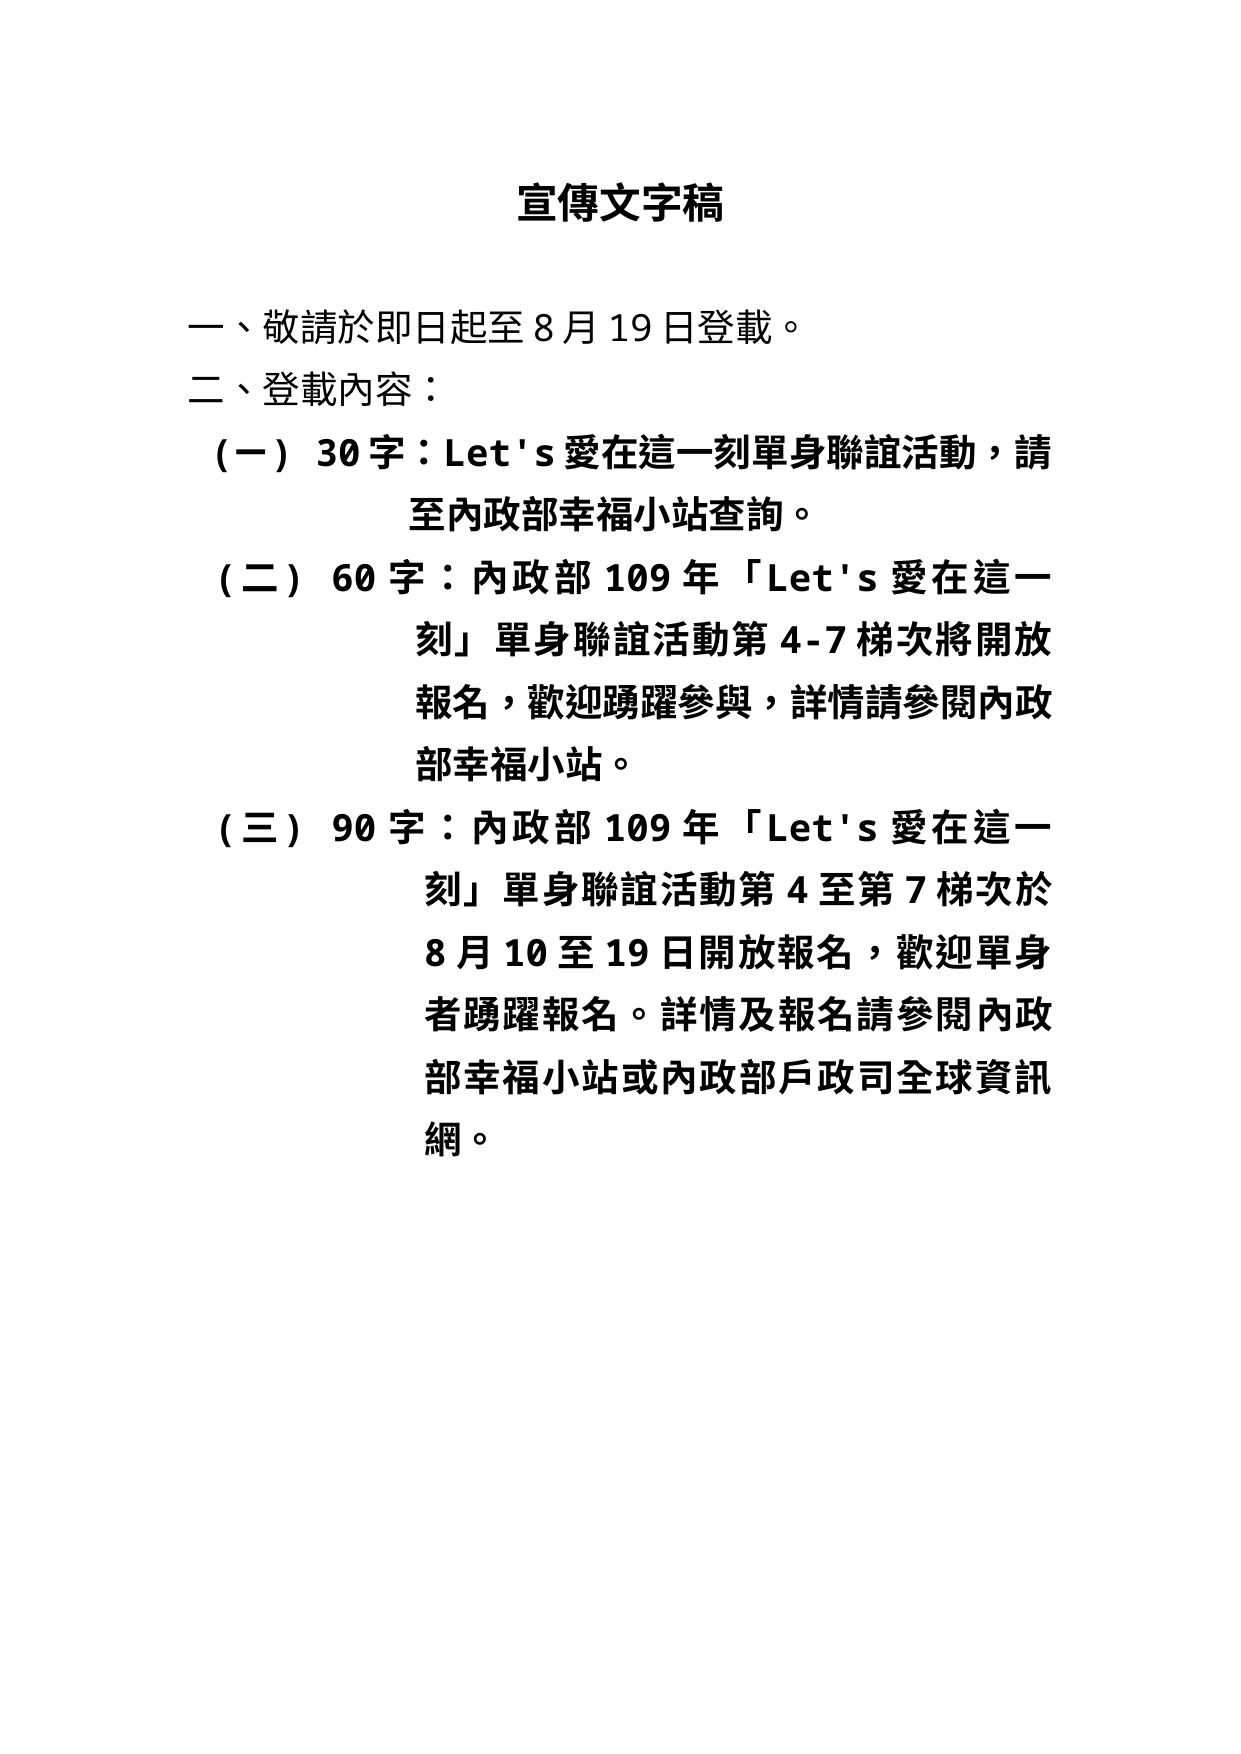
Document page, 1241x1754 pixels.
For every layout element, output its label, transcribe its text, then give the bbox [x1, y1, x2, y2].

text 二、登載內容： [187, 346, 1053, 408]
text (二) 60字：內政部109年「Let's愛在這一刻」單身聯誼活動第4-7梯次將開放報名，歡迎踴躍參與，詳情請參閱內政部幸福小站。 [187, 533, 1053, 783]
text (ㄧ) 30字：Let's愛在這一刻單身聯誼活動，請至內政部幸福小站查詢。 [187, 408, 1053, 533]
text 一、敬請於即日起至8月19日登載。 [187, 283, 1053, 346]
text 宣傳文字稿 [187, 158, 1053, 221]
text (三) 90字：內政部109年「Let's愛在這一刻」單身聯誼活動第4至第7梯次於8月10至19日開放報名，歡迎單身者踴躍報名。詳情及報名請參閱內政部幸福小站或內政部戶政司全球資訊網。 [187, 783, 1053, 1158]
